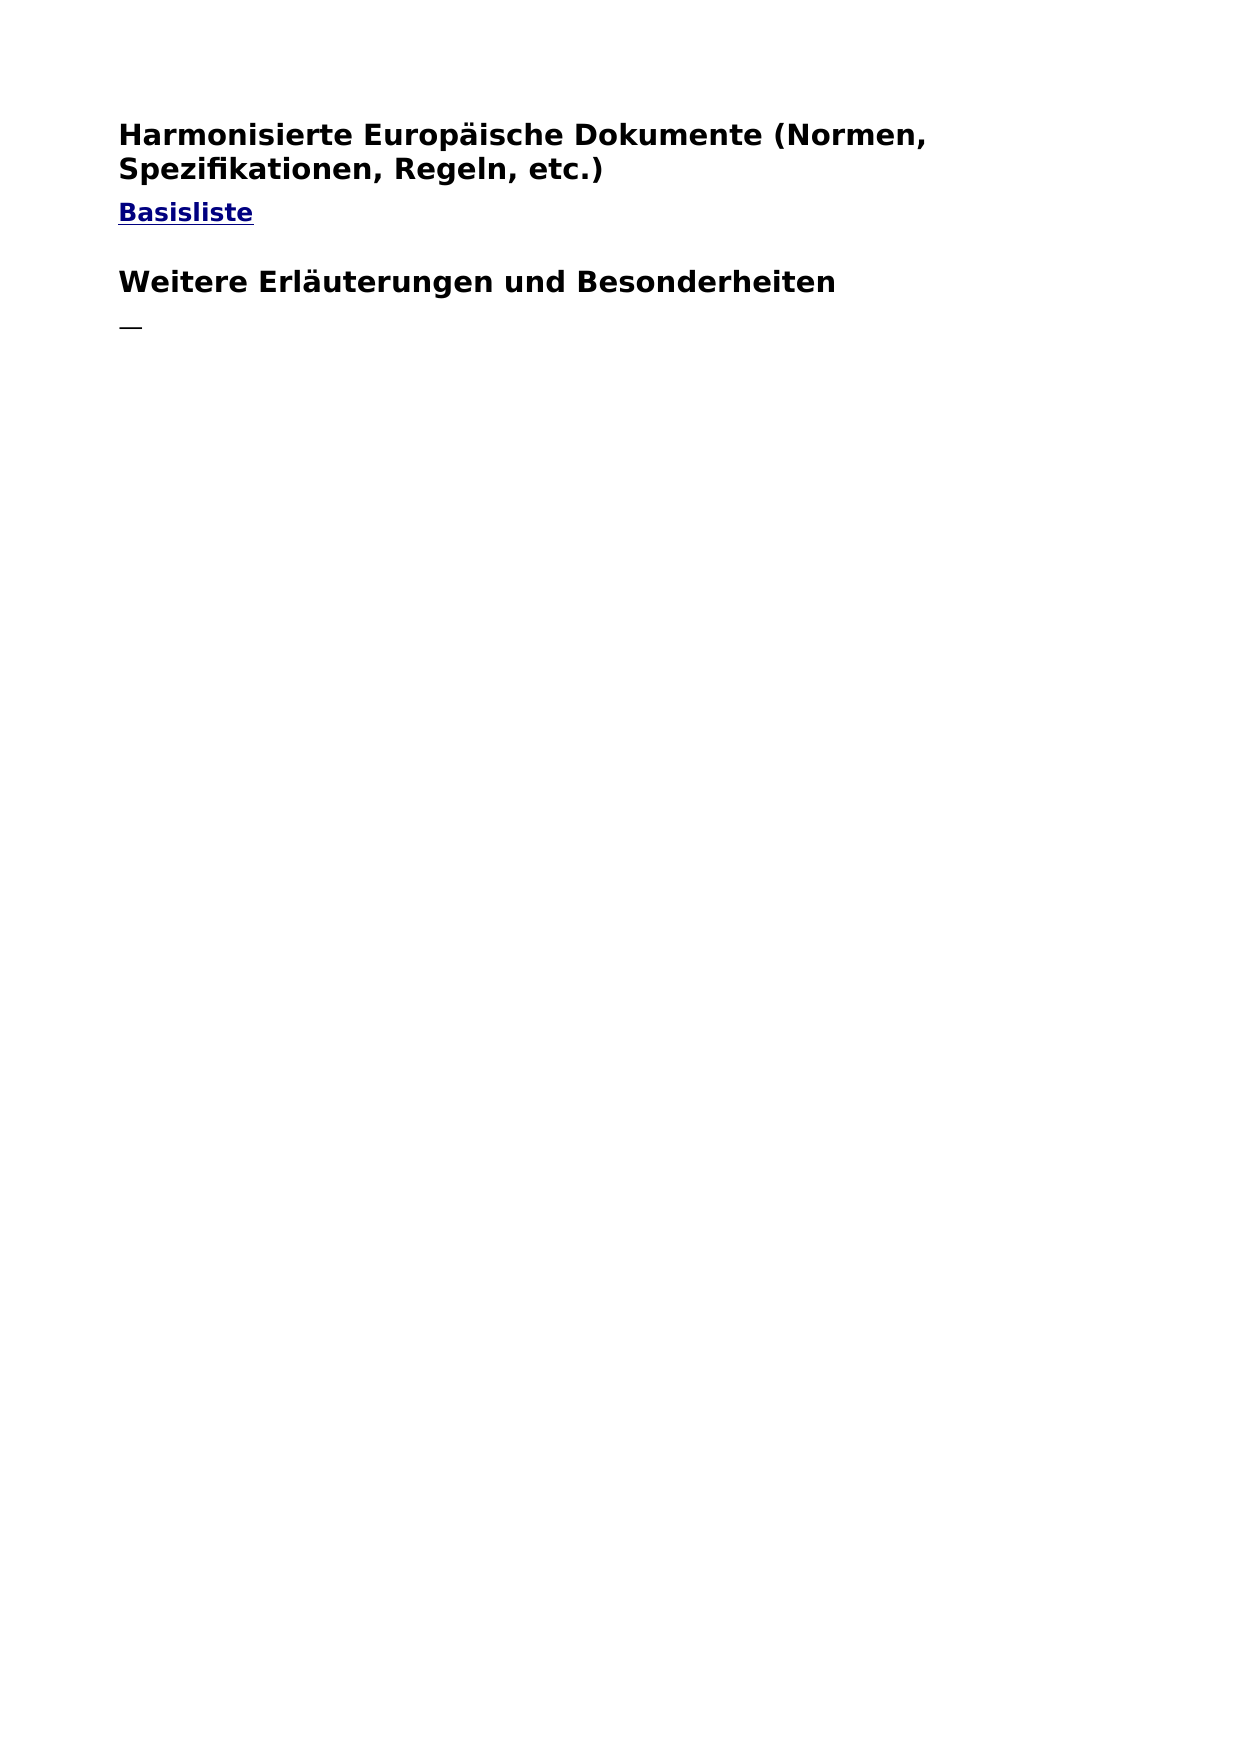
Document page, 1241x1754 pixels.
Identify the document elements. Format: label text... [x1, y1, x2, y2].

text Basisliste [118, 198, 1122, 228]
subtitle Harmonisierte Europäische Dokumente (Normen, Spezifikationen, Regeln, etc.) [118, 118, 1122, 186]
subtitle Weitere Erläuterungen und Besonderheiten [118, 265, 1122, 299]
text — [118, 312, 1122, 341]
